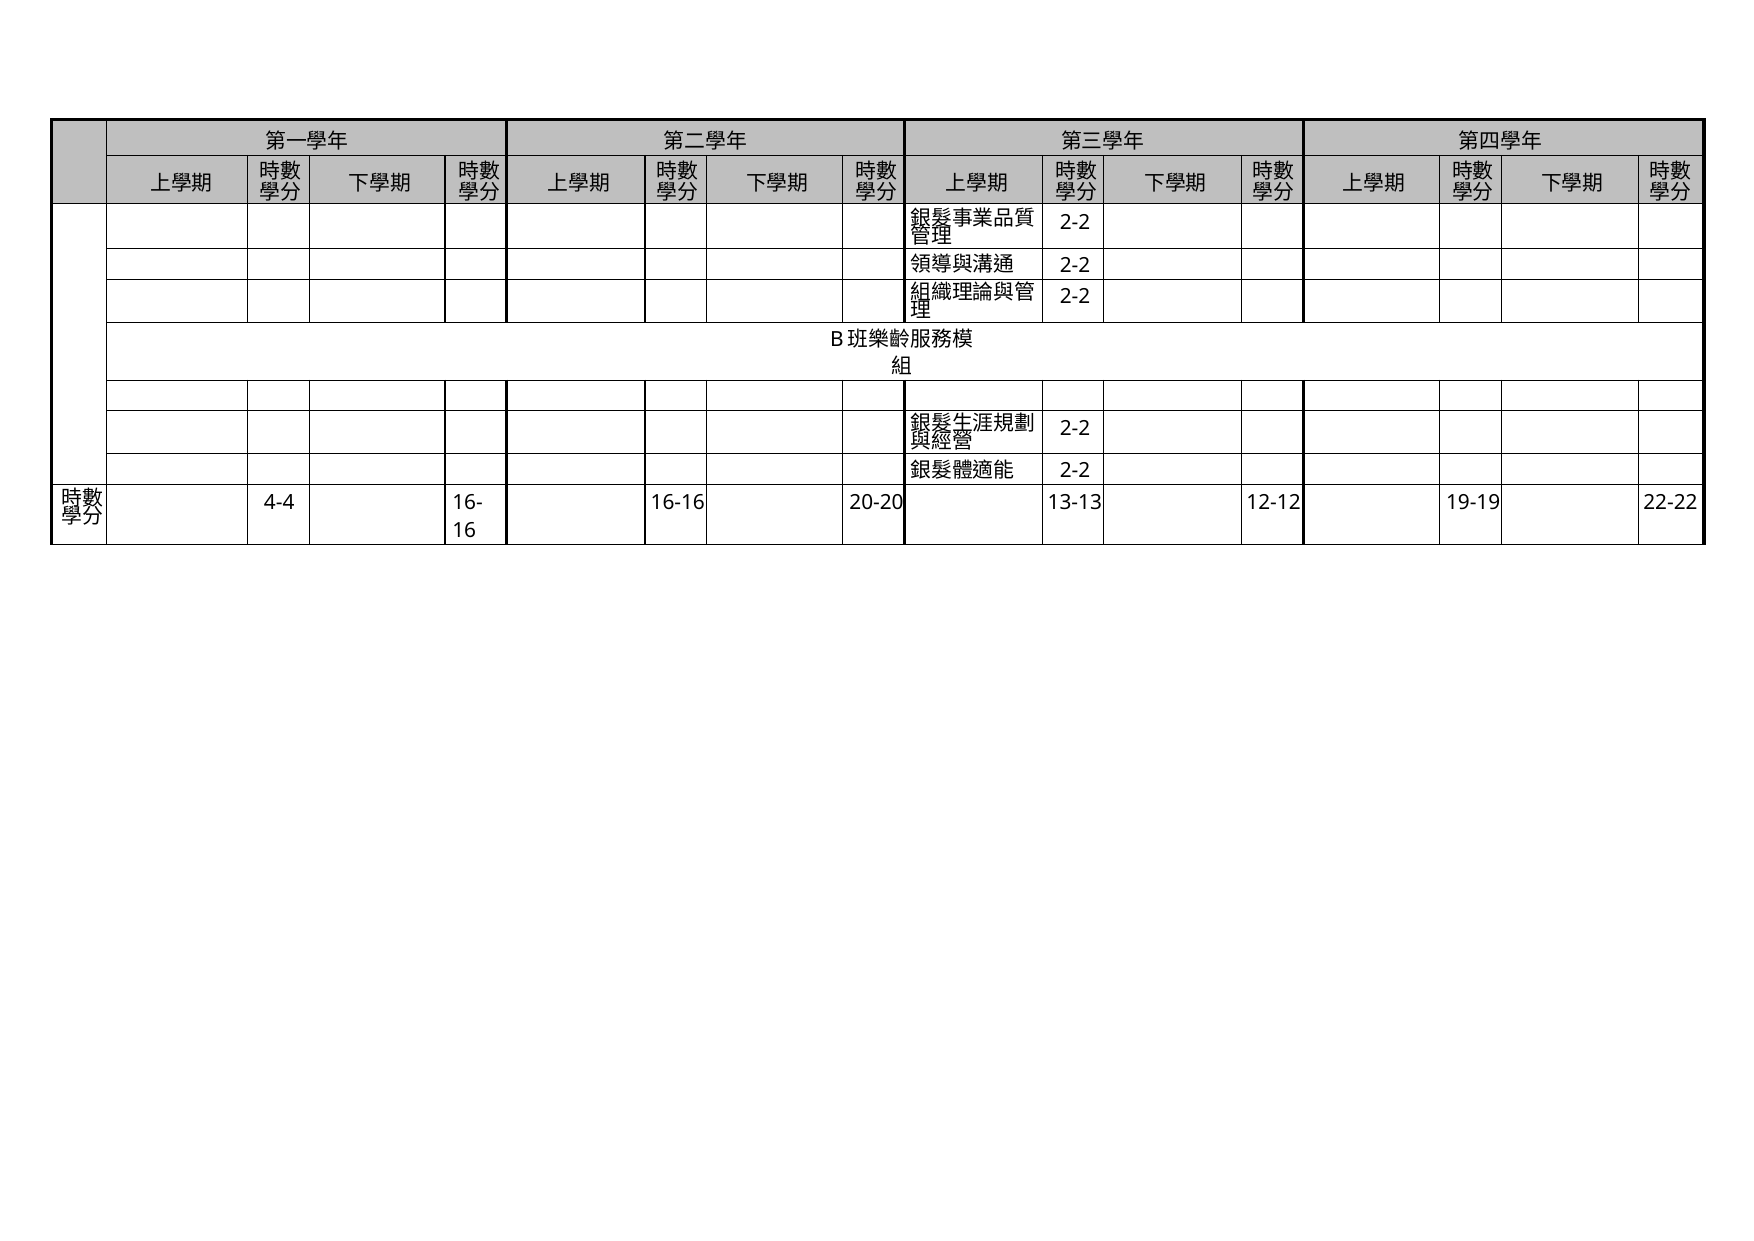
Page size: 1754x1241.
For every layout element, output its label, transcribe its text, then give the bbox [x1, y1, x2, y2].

table_cell [508, 381, 644, 409]
table_cell 時數 學分 [446, 156, 505, 203]
table_cell 12-12 [1242, 485, 1302, 544]
table_cell [107, 249, 247, 278]
table_cell [1502, 204, 1638, 248]
table_cell 時數 學分 [248, 156, 309, 203]
table_cell 時數 學分 [1043, 156, 1103, 203]
table_cell [1440, 411, 1501, 453]
table_cell [310, 249, 444, 278]
table_cell [1242, 249, 1302, 278]
table_cell [310, 411, 444, 453]
table_cell [646, 249, 706, 278]
table_cell [646, 280, 706, 322]
table_cell [646, 454, 706, 484]
table_cell [707, 454, 842, 484]
table_cell [1502, 454, 1638, 484]
table_cell [707, 411, 842, 453]
table_cell [248, 280, 309, 322]
table_cell [1440, 280, 1501, 322]
table_cell [1305, 381, 1439, 409]
table_cell 時數 學分 [646, 156, 706, 203]
table_cell [1639, 454, 1702, 484]
table_cell [646, 381, 706, 409]
table_cell 下學期 [310, 156, 444, 203]
table_cell 銀髮生涯規劃 與經營 [906, 411, 1042, 453]
table_cell [446, 204, 505, 248]
table_cell 上學期 [1305, 156, 1439, 203]
table_cell [248, 454, 309, 484]
table_cell 2-2 [1043, 249, 1103, 278]
table_cell [1305, 485, 1439, 544]
table_cell [1440, 249, 1501, 278]
table_cell 銀髮事業品質 管理 [906, 204, 1042, 248]
table_cell [508, 454, 644, 484]
table_header 第四學年 [1305, 121, 1702, 155]
table_cell [1305, 249, 1439, 278]
table_cell [248, 204, 309, 248]
table_header [53, 121, 106, 203]
table_cell 下學期 [707, 156, 842, 203]
table_cell [446, 381, 505, 409]
table_cell [1104, 204, 1241, 248]
table_cell [843, 280, 903, 322]
table_cell [1639, 249, 1702, 278]
table_cell [1305, 204, 1439, 248]
table_cell [1440, 204, 1501, 248]
table_cell [1639, 280, 1702, 322]
table_cell 2-2 [1043, 411, 1103, 453]
table_cell [1502, 381, 1638, 409]
table_cell 銀髮體適能 [906, 454, 1042, 484]
table_cell [508, 485, 644, 544]
table_cell [906, 381, 1042, 409]
table_cell 4-4 [248, 485, 309, 544]
table_cell [646, 411, 706, 453]
table_cell [310, 204, 444, 248]
table_cell [53, 204, 106, 484]
table_cell [1043, 381, 1103, 409]
table_cell [248, 411, 309, 453]
table_cell [707, 381, 842, 409]
table_cell [1104, 454, 1241, 484]
table_cell [1639, 381, 1702, 409]
table_cell 下學期 [1502, 156, 1638, 203]
table_cell [107, 454, 247, 484]
table_cell [310, 485, 444, 544]
table_header 第一學年 [107, 121, 505, 155]
table_cell [310, 280, 444, 322]
table_cell [843, 249, 903, 278]
table_cell 22-22 [1639, 485, 1702, 544]
table_cell [248, 381, 309, 409]
table_cell [1502, 249, 1638, 278]
table_cell [1104, 249, 1241, 278]
table_cell [1104, 280, 1241, 322]
table_cell [1242, 454, 1302, 484]
table_cell [646, 204, 706, 248]
table_cell [1242, 280, 1302, 322]
table_cell 2-2 [1043, 280, 1103, 322]
table_cell [707, 204, 842, 248]
table_cell [1305, 411, 1439, 453]
table_cell [508, 280, 644, 322]
table_cell [107, 485, 247, 544]
table_cell 下學期 [1104, 156, 1241, 203]
table_cell [508, 204, 644, 248]
table_cell 19-19 [1440, 485, 1501, 544]
table_cell 2-2 [1043, 454, 1103, 484]
table_cell [1305, 454, 1439, 484]
table_cell 時數 學分 [53, 485, 106, 544]
table_cell [707, 280, 842, 322]
table_cell [107, 411, 247, 453]
table_cell 時數 學分 [1440, 156, 1501, 203]
table_cell [310, 454, 444, 484]
table_cell [107, 280, 247, 322]
table_cell [1242, 411, 1302, 453]
table_cell [446, 411, 505, 453]
table_cell 16-16 [446, 485, 505, 544]
table_cell [906, 485, 1042, 544]
table_cell [446, 454, 505, 484]
table_cell [107, 204, 247, 248]
table_cell [1440, 454, 1501, 484]
table_header 第三學年 [906, 121, 1302, 155]
table_cell 組織理論與管 理 [906, 280, 1042, 322]
table_cell 時數 學分 [1242, 156, 1302, 203]
table_cell 上學期 [107, 156, 247, 203]
table_cell 領導與溝通 [906, 249, 1042, 278]
table_cell [1639, 411, 1702, 453]
table_cell [1104, 411, 1241, 453]
table_cell 13-13 [1043, 485, 1103, 544]
table_cell [310, 381, 444, 409]
table_cell [843, 204, 903, 248]
table_cell [1440, 381, 1501, 409]
table_cell [508, 249, 644, 278]
table_cell [707, 485, 842, 544]
table_cell [446, 280, 505, 322]
table_cell [1104, 381, 1241, 409]
table_cell 20-20 [843, 485, 903, 544]
table_cell [1502, 411, 1638, 453]
table_cell 上學期 [508, 156, 644, 203]
table_cell 時數 學分 [843, 156, 903, 203]
table_cell [1242, 204, 1302, 248]
table_cell 16-16 [646, 485, 706, 544]
table_cell [707, 249, 842, 278]
table_cell [1305, 280, 1439, 322]
table_cell 上學期 [906, 156, 1042, 203]
table_cell [248, 249, 309, 278]
table_header 第二學年 [508, 121, 903, 155]
table_cell 時數 學分 [1639, 156, 1702, 203]
table_cell [107, 381, 247, 409]
table_cell [1502, 485, 1638, 544]
table_cell [1242, 381, 1302, 409]
table_cell [1639, 204, 1702, 248]
table_cell [1104, 485, 1241, 544]
table_cell B班樂齡服務模組 [107, 323, 1702, 379]
table_cell [843, 411, 903, 453]
table_cell [446, 249, 505, 278]
table_cell [843, 454, 903, 484]
table_cell [1502, 280, 1638, 322]
table_cell 2-2 [1043, 204, 1103, 248]
table_cell [843, 381, 903, 409]
table_cell [508, 411, 644, 453]
